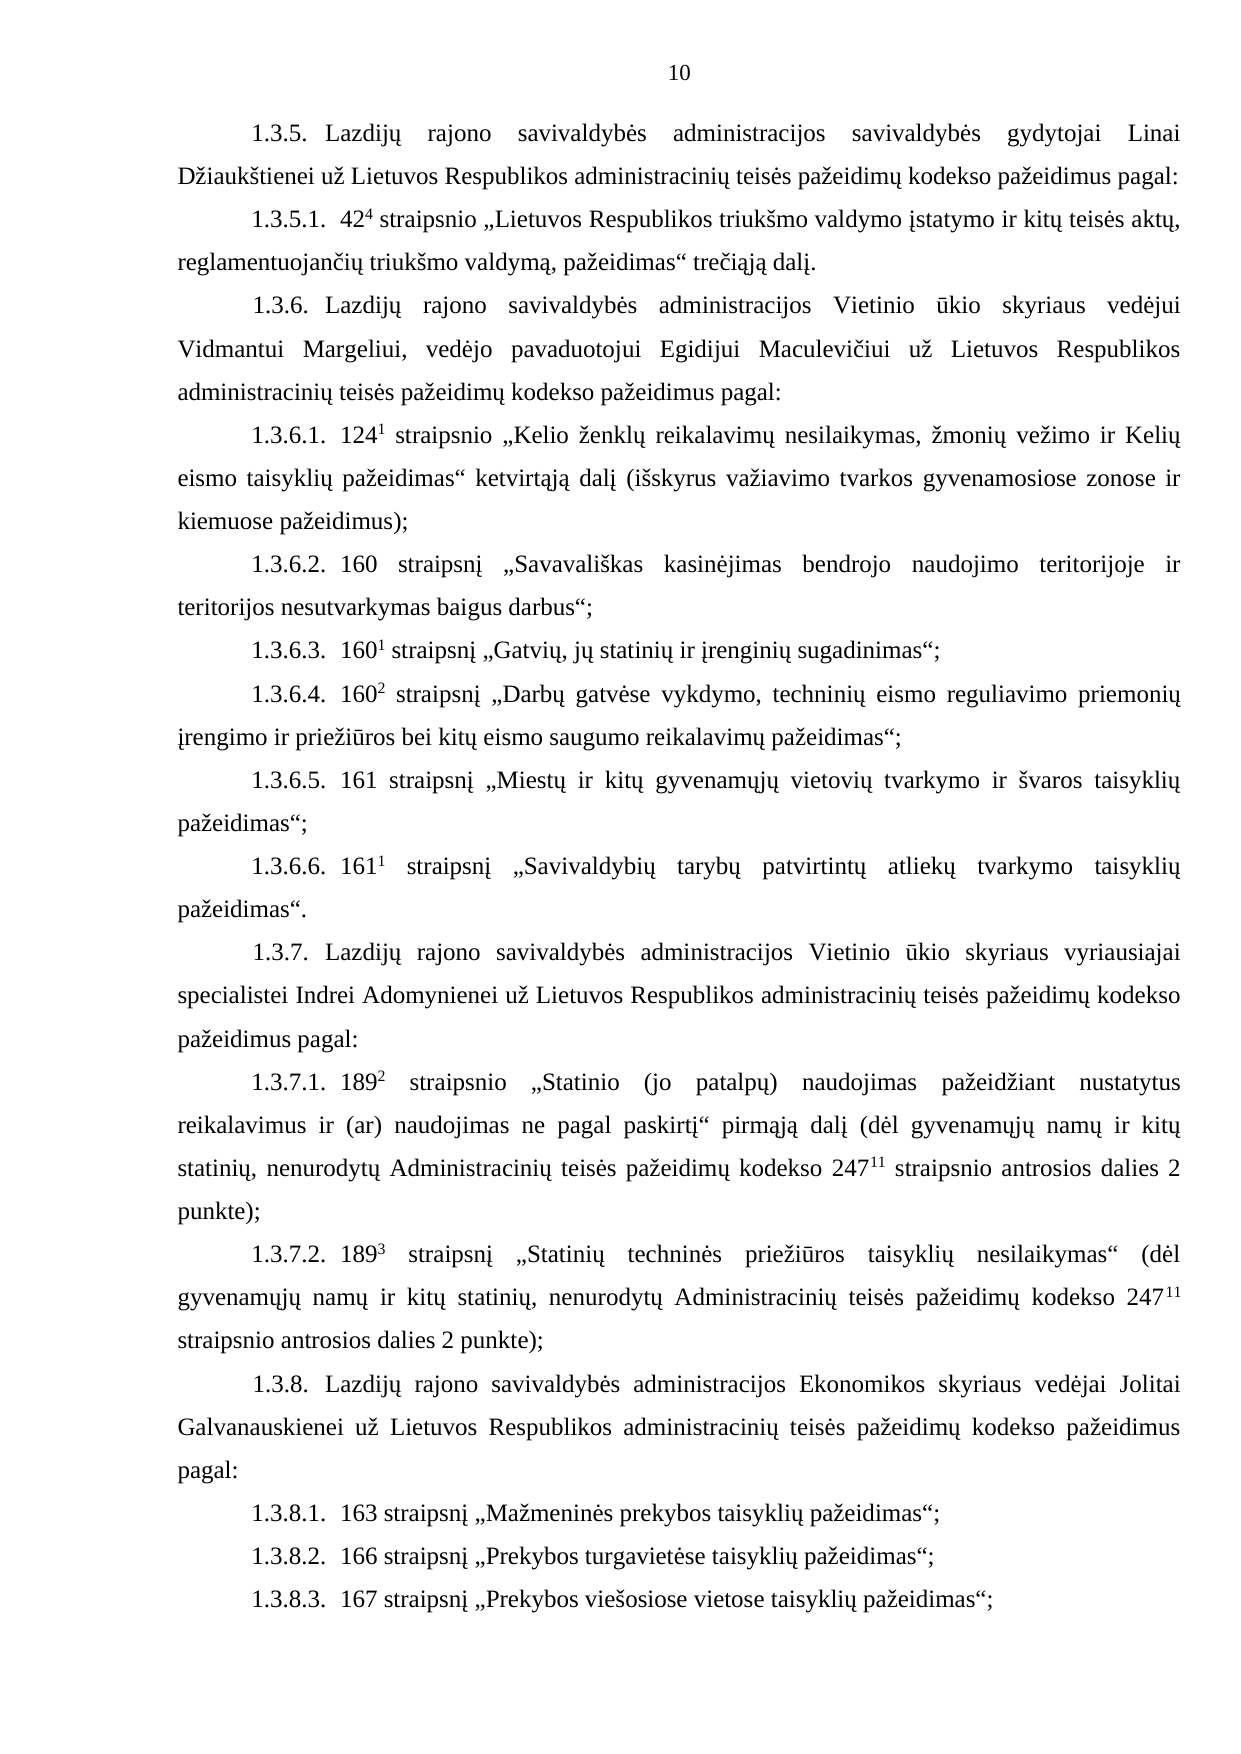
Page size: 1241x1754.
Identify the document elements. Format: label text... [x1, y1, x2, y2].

text 1.3.8. Lazdijų rajono savivaldybės administracijos Ekonomikos skyriaus vedėjai Jolitai Galvanauskienei už Lietuvos Respublikos administracinių teisės pažeidimų kodekso pažeidimus pagal: [177, 1369, 1181, 1484]
text 1.3.6.6. 1611 straipsnį „Savivaldybių tarybų patvirtintų atliekų tvarkymo taisyklių pažeidimas“. [177, 851, 1181, 923]
text 1.3.7. Lazdijų rajono savivaldybės administracijos Vietinio ūkio skyriaus vyriausiajai specialistei Indrei Adomynienei už Lietuvos Respublikos administracinių teisės pažeidimų kodekso pažeidimus pagal: [177, 937, 1181, 1052]
text 1.3.6.4. 1602 straipsnį „Darbų gatvėse vykdymo, techninių eismo reguliavimo priemonių įrengimo ir priežiūros bei kitų eismo saugumo reikalavimų pažeidimas“; [177, 679, 1181, 751]
text 1.3.5.1. 424 straipsnio „Lietuvos Respublikos triukšmo valdymo įstatymo ir kitų teisės aktų, reglamentuojančių triukšmo valdymą, pažeidimas“ trečiąją dalį. [177, 204, 1181, 276]
text 1.3.6. Lazdijų rajono savivaldybės administracijos Vietinio ūkio skyriaus vedėjui Vidmantui Margeliui, vedėjo pavaduotojui Egidijui Maculevičiui už Lietuvos Respublikos administracinių teisės pažeidimų kodekso pažeidimus pagal: [177, 291, 1181, 406]
text 1.3.8.1. 163 straipsnį „Mažmeninės prekybos taisyklių pažeidimas“; [177, 1498, 1181, 1527]
text 1.3.6.1. 1241 straipsnio „Kelio ženklų reikalavimų nesilaikymas, žmonių vežimo ir Kelių eismo taisyklių pažeidimas“ ketvirtąją dalį (išskyrus važiavimo tvarkos gyvenamosiose zonose ir kiemuose pažeidimus); [177, 420, 1181, 535]
text 1.3.6.3. 1601 straipsnį „Gatvių, jų statinių ir įrenginių sugadinimas“; [177, 636, 1181, 664]
text 1.3.8.3. 167 straipsnį „Prekybos viešosiose vietose taisyklių pažeidimas“; [177, 1584, 1181, 1613]
text 1.3.8.2. 166 straipsnį „Prekybos turgavietėse taisyklių pažeidimas“; [177, 1541, 1181, 1570]
text 1.3.7.1. 1892 straipsnio „Statinio (jo patalpų) naudojimas pažeidžiant nustatytus reikalavimus ir (ar) naudojimas ne pagal paskirtį“ pirmąją dalį (dėl gyvenamųjų namų ir kitų statinių, nenurodytų Administracinių teisės pažeidimų kodekso 24711 straipsnio antrosios dalies 2 punkte); [177, 1067, 1181, 1225]
text 1.3.6.2. 160 straipsnį „Savavališkas kasinėjimas bendrojo naudojimo teritorijoje ir teritorijos nesutvarkymas baigus darbus“; [177, 549, 1181, 621]
text 1.3.7.2. 1893 straipsnį „Statinių techninės priežiūros taisyklių nesilaikymas“ (dėl gyvenamųjų namų ir kitų statinių, nenurodytų Administracinių teisės pažeidimų kodekso 24711 straipsnio antrosios dalies 2 punkte); [177, 1239, 1181, 1354]
text 1.3.5. Lazdijų rajono savivaldybės administracijos savivaldybės gydytojai Linai Džiaukštienei už Lietuvos Respublikos administracinių teisės pažeidimų kodekso pažeidimus pagal: [177, 118, 1181, 190]
text 1.3.6.5. 161 straipsnį „Miestų ir kitų gyvenamųjų vietovių tvarkymo ir švaros taisyklių pažeidimas“; [177, 765, 1181, 837]
